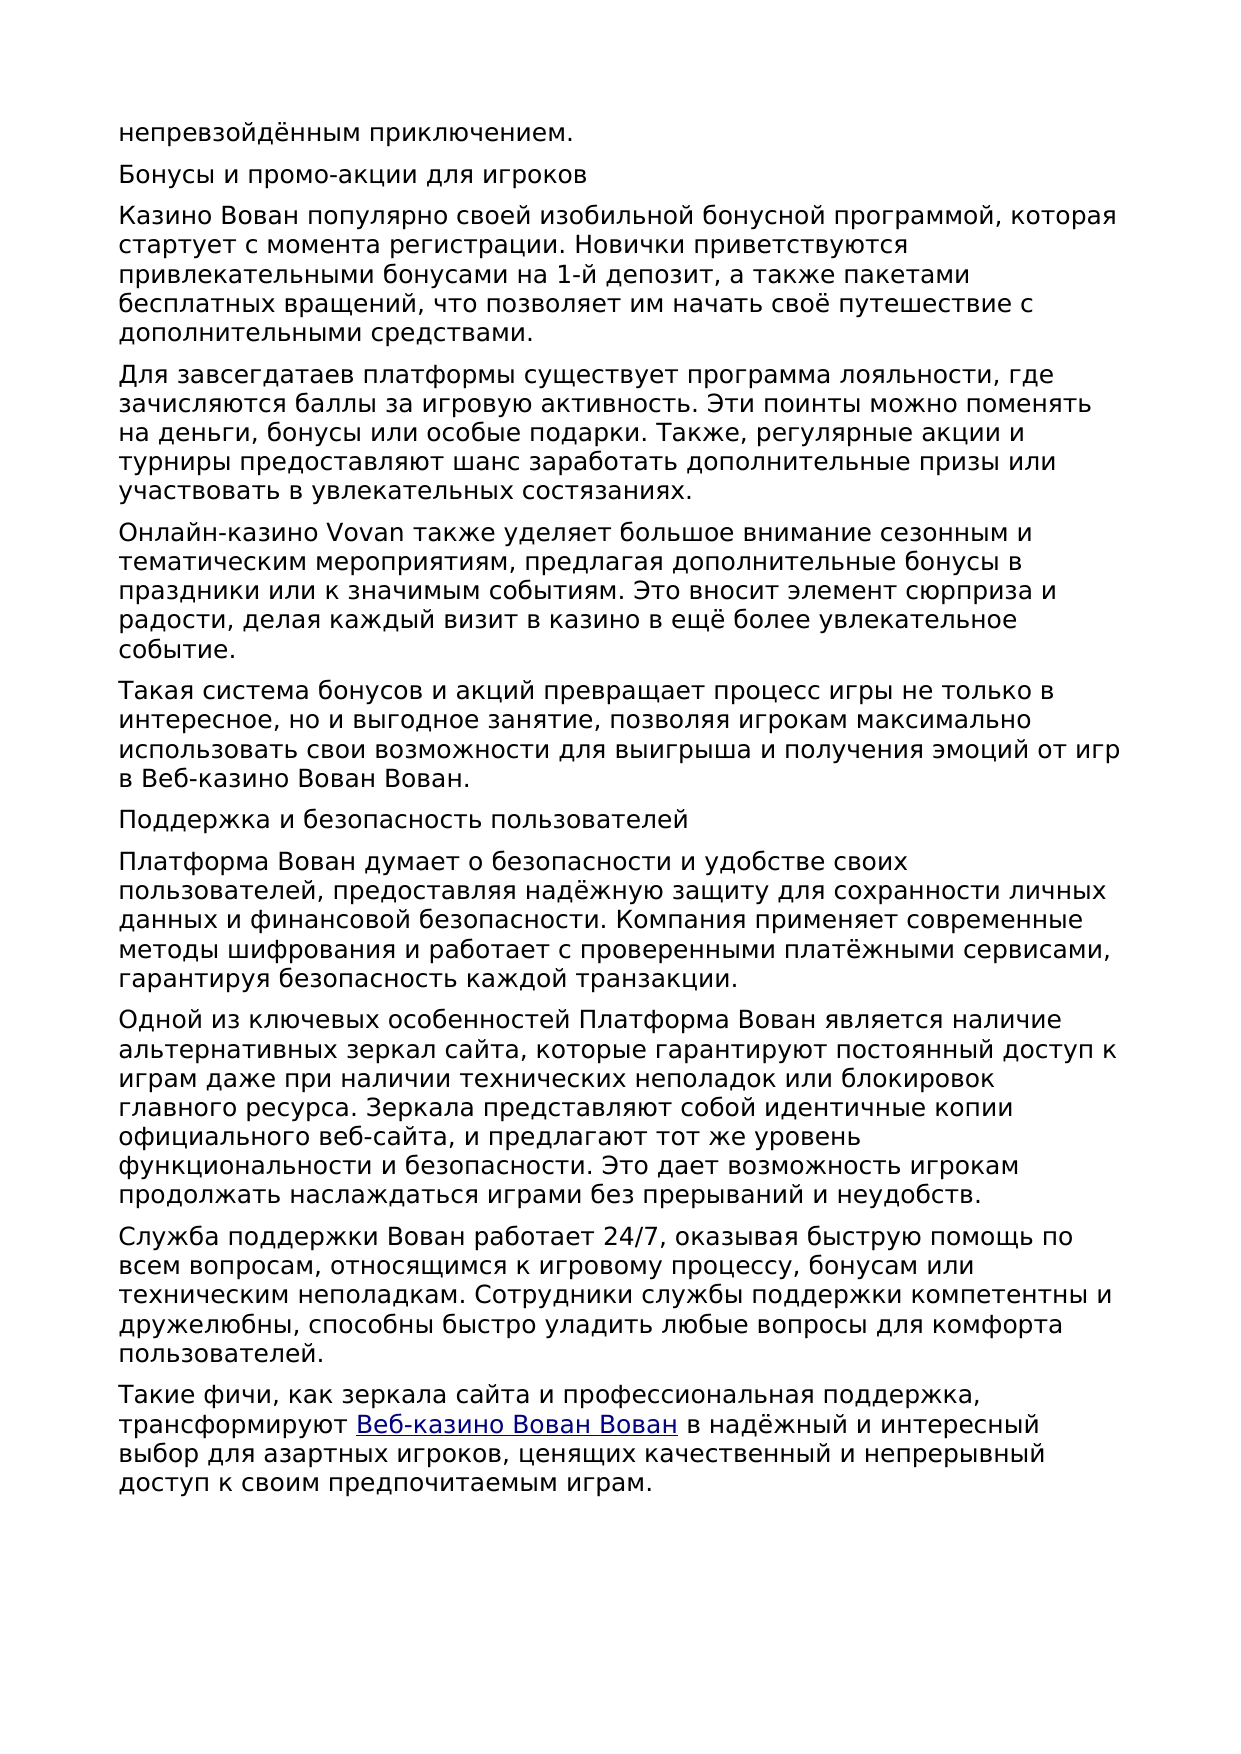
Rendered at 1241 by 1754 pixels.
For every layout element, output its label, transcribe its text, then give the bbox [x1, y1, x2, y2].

text Такие фичи, как зеркала сайта и профессиональная поддержка, трансформируют Веб-казино Вован Вован в надёжный и интересный выбор для азартных игроков, ценящих качественный и непрерывный доступ к своим предпочитаемым играм. [118, 1381, 1122, 1497]
text Такая система бонусов и акций превращает процесс игры не только в интересное, но и выгодное занятие, позволяя игрокам максимально использовать свои возможности для выигрыша и получения эмоций от игр в Веб-казино Вован Вован. [118, 676, 1122, 793]
text Бонусы и промо-акции для игроков [118, 160, 1122, 189]
text непревзойдённым приключением. [118, 118, 1122, 147]
text Поддержка и безопасность пользователей [118, 806, 1122, 835]
text Служба поддержки Вован работает 24/7, оказывая быструю помощь по всем вопросам, относящимся к игровому процессу, бонусам или техническим неполадкам. Сотрудники службы поддержки компетентны и дружелюбны, способны быстро уладить любые вопросы для комфорта пользователей. [118, 1222, 1122, 1368]
text Онлайн-казино Vovan также уделяет большое внимание сезонным и тематическим мероприятиям, предлагая дополнительные бонусы в праздники или к значимым событиям. Это вносит элемент сюрприза и радости, делая каждый визит в казино в ещё более увлекательное событие. [118, 518, 1122, 664]
text Одной из ключевых особенностей Платформа Вован является наличие альтернативных зеркал сайта, которые гарантируют постоянный доступ к играм даже при наличии технических неполадок или блокировок главного ресурса. Зеркала представляют собой идентичные копии официального веб-сайта, и предлагают тот же уровень функциональности и безопасности. Это дает возможность игрокам продолжать наслаждаться играми без прерываний и неудобств. [118, 1006, 1122, 1210]
text Казино Вован популярно своей изобильной бонусной программой, которая стартует с момента регистрации. Новички приветствуются привлекательными бонусами на 1-й депозит, а также пакетами бесплатных вращений, что позволяет им начать своё путешествие с дополнительными средствами. [118, 201, 1122, 347]
text Для завсегдатаев платформы существует программа лояльности, где зачисляются баллы за игровую активность. Эти поинты можно поменять на деньги, бонусы или особые подарки. Также, регулярные акции и турниры предоставляют шанс заработать дополнительные призы или участвовать в увлекательных состязаниях. [118, 360, 1122, 506]
text Платформа Вован думает о безопасности и удобстве своих пользователей, предоставляя надёжную защиту для сохранности личных данных и финансовой безопасности. Компания применяет современные методы шифрования и работает с проверенными платёжными сервисами, гарантируя безопасность каждой транзакции. [118, 847, 1122, 993]
